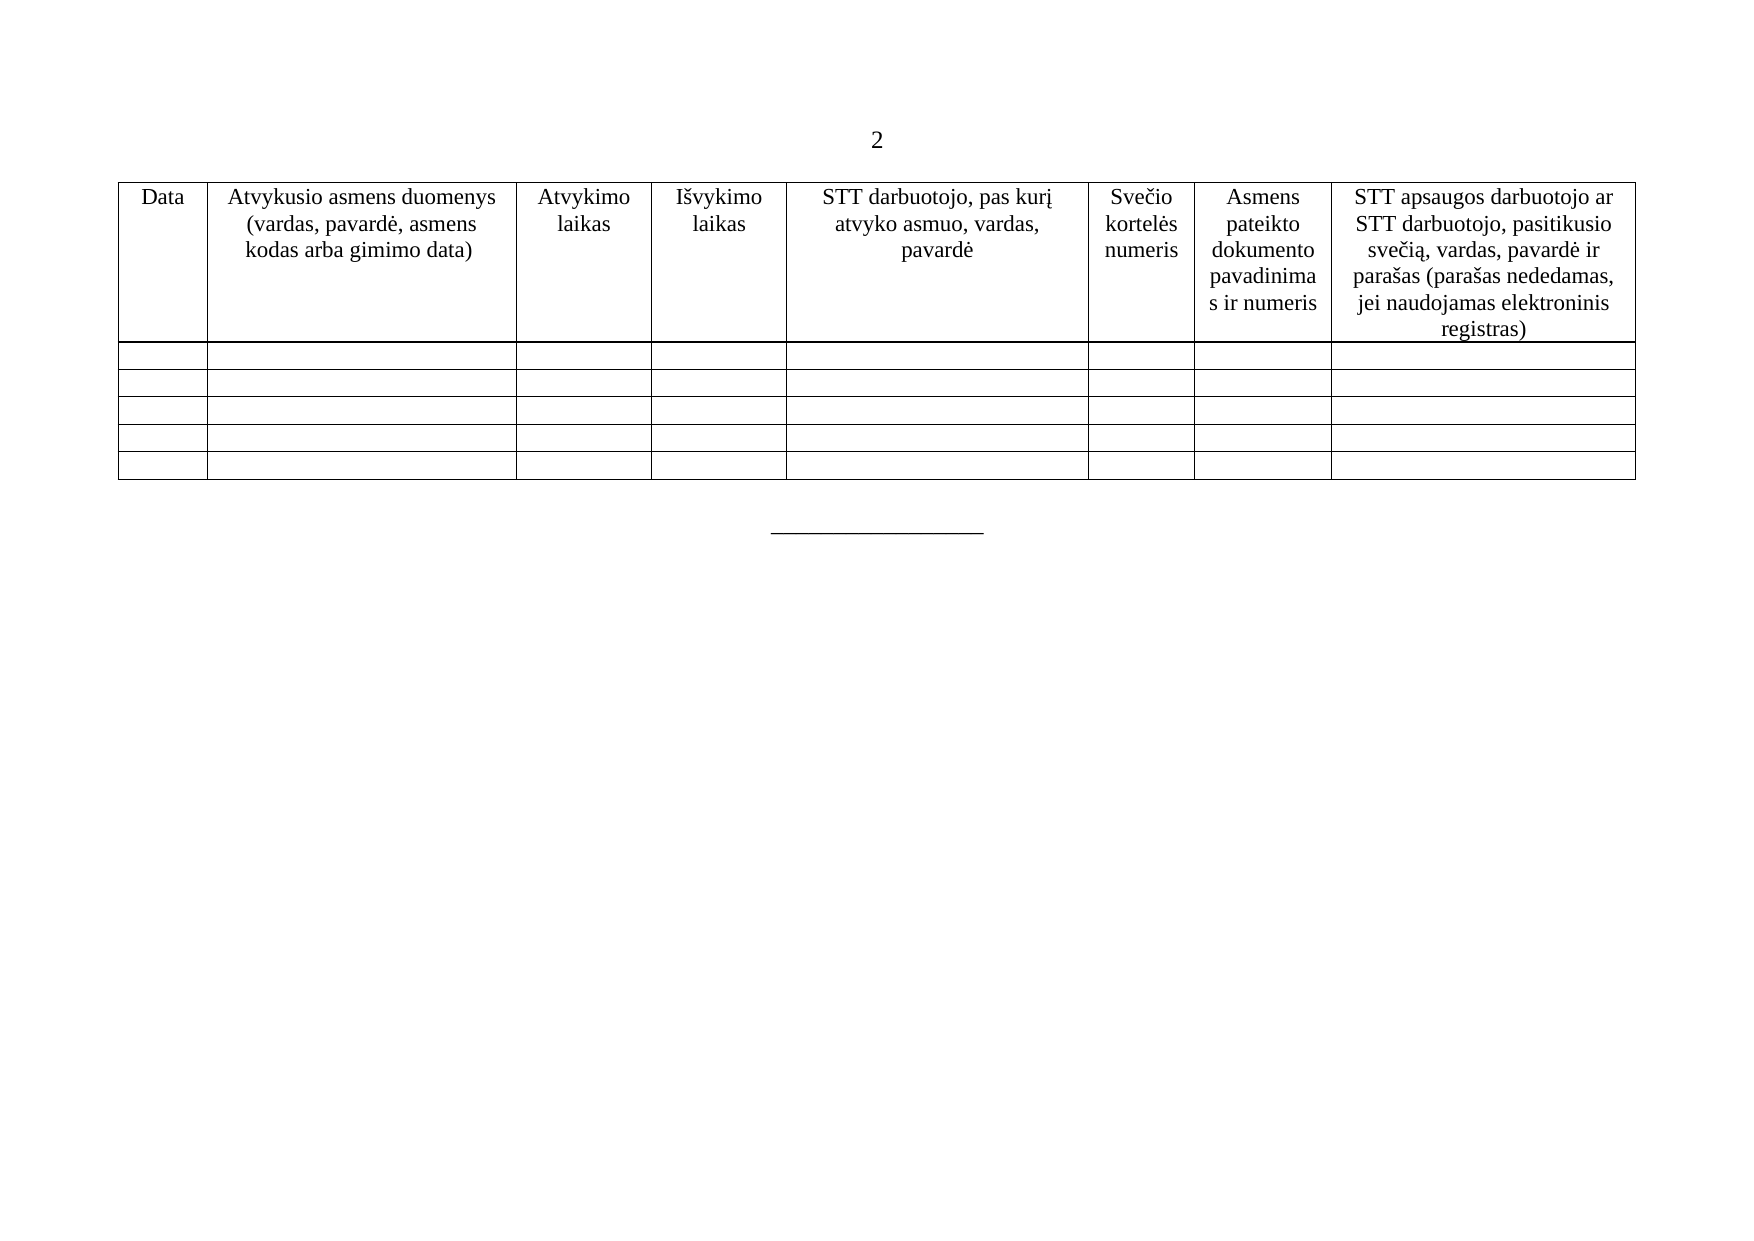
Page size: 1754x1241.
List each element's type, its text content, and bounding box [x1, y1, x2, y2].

table_cell [1195, 370, 1331, 396]
table_cell [652, 370, 786, 396]
table_cell [787, 370, 1088, 396]
text _________________ [118, 508, 1636, 537]
table_cell [208, 425, 516, 451]
table_cell [119, 452, 207, 478]
table_header Svečio kortelės numeris [1089, 183, 1194, 341]
table_cell [1195, 425, 1331, 451]
table_cell [652, 397, 786, 424]
table_cell [119, 370, 207, 396]
table_header Data [119, 183, 207, 341]
table_cell [787, 343, 1088, 369]
table_cell [119, 397, 207, 424]
table_cell [517, 397, 651, 424]
table_header Išvykimo laikas [652, 183, 786, 341]
table_cell [517, 452, 651, 478]
table_cell [517, 343, 651, 369]
table_cell [208, 397, 516, 424]
table_header Atvykusio asmens duomenys (vardas, pavardė, asmens kodas arba gimimo data) [208, 183, 516, 341]
table_cell [1332, 397, 1635, 424]
table_cell [1089, 425, 1194, 451]
table_cell [1332, 343, 1635, 369]
table_cell [119, 343, 207, 369]
table_header Asmens pateikto dokumento pavadinimas ir numeris [1195, 183, 1331, 341]
table_cell [517, 425, 651, 451]
table_cell [1089, 370, 1194, 396]
table_cell [517, 370, 651, 396]
table_header Atvykimo laikas [517, 183, 651, 341]
table_cell [1089, 452, 1194, 478]
table_cell [652, 343, 786, 369]
table_cell [1332, 452, 1635, 478]
table_header STT darbuotojo, pas kurį atvyko asmuo, vardas, pavardė [787, 183, 1088, 341]
table_header STT apsaugos darbuotojo ar STT darbuotojo, pasitikusio svečią, vardas, pavardė ir parašas (parašas nededamas, jei naudojamas elektroninis registras) [1332, 183, 1635, 341]
table_cell [208, 370, 516, 396]
table_cell [787, 452, 1088, 478]
table_cell [1089, 397, 1194, 424]
table_cell [652, 452, 786, 478]
table_cell [1089, 343, 1194, 369]
table_cell [787, 397, 1088, 424]
table_cell [1332, 370, 1635, 396]
table_cell [652, 425, 786, 451]
table_cell [1195, 343, 1331, 369]
table_cell [208, 343, 516, 369]
table_cell [787, 425, 1088, 451]
table_cell [1195, 452, 1331, 478]
table_cell [1332, 425, 1635, 451]
table_cell [1195, 397, 1331, 424]
table_cell [119, 425, 207, 451]
table_cell [208, 452, 516, 478]
